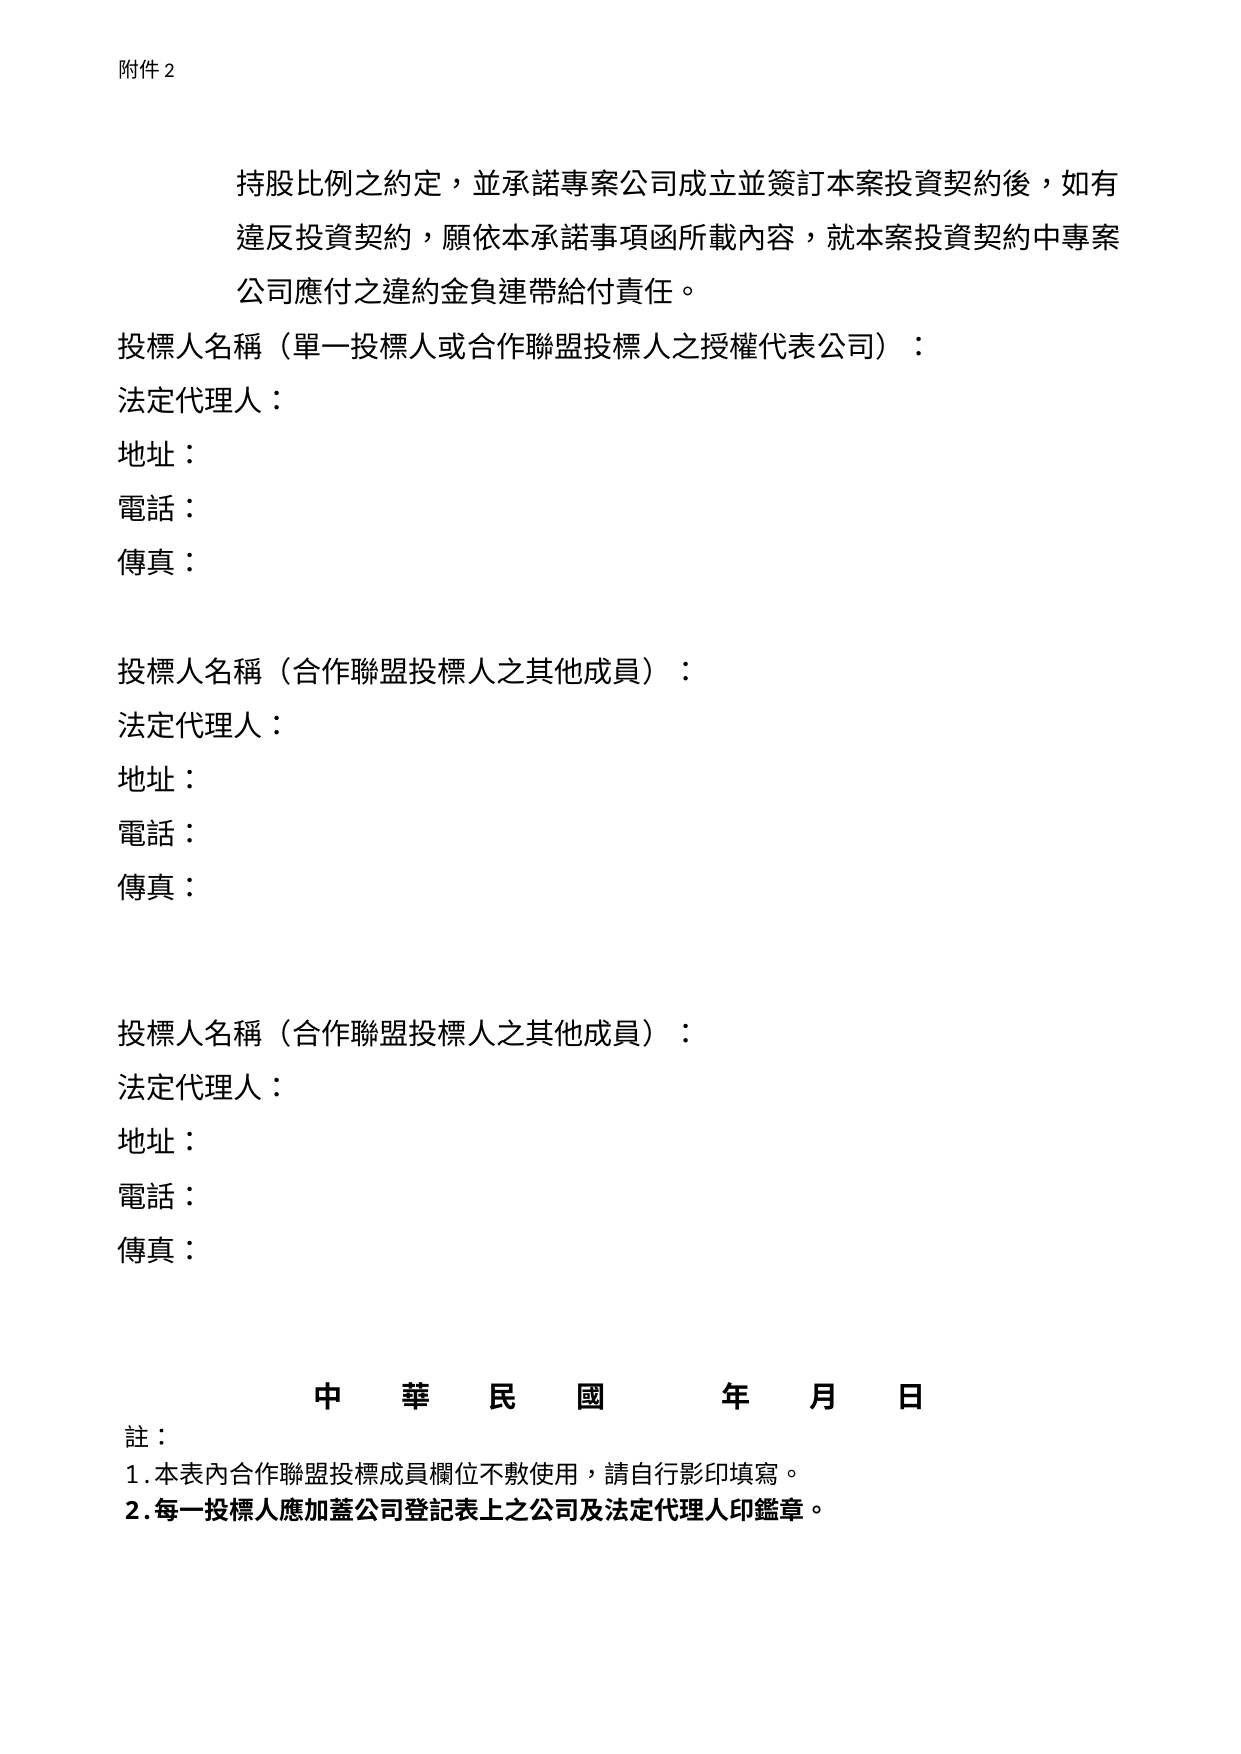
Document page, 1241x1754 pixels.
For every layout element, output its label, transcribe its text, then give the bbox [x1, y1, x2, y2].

text 電話： [117, 801, 1122, 855]
text 地址： [117, 1109, 1122, 1164]
text 傳真： [117, 1218, 1122, 1272]
text 法定代理人： [117, 1055, 1122, 1109]
text 傳真： [117, 855, 1122, 909]
text 2.每一投標人應加蓋公司登記表上之公司及法定代理人印鑑章。 [124, 1490, 1122, 1527]
text 地址： [117, 747, 1122, 801]
text 電話： [117, 1164, 1122, 1218]
text 投標人名稱（單一投標人或合作聯盟投標人之授權代表公司）： [117, 314, 1122, 368]
text 地址： [117, 422, 1122, 476]
text 1.本表內合作聯盟投標成員欄位不敷使用，請自行影印填寫。 [124, 1454, 1122, 1490]
text 持股比例之約定，並承諾專案公司成立並簽訂本案投資契約後，如有違反投資契約，願依本承諾事項函所載內容，就本案投資契約中專案公司應付之違約金負連帶給付責任。 [178, 151, 1122, 314]
text 投標人名稱（合作聯盟投標人之其他成員）： [117, 639, 1122, 693]
text 投標人名稱（合作聯盟投標人之其他成員）： [117, 1001, 1122, 1055]
text 傳真： [117, 530, 1122, 584]
text 註： [124, 1418, 1122, 1454]
text 中 華 民 國 年 月 日 [117, 1364, 1122, 1418]
text 法定代理人： [117, 368, 1122, 422]
text 電話： [117, 476, 1122, 530]
text 法定代理人： [117, 693, 1122, 747]
